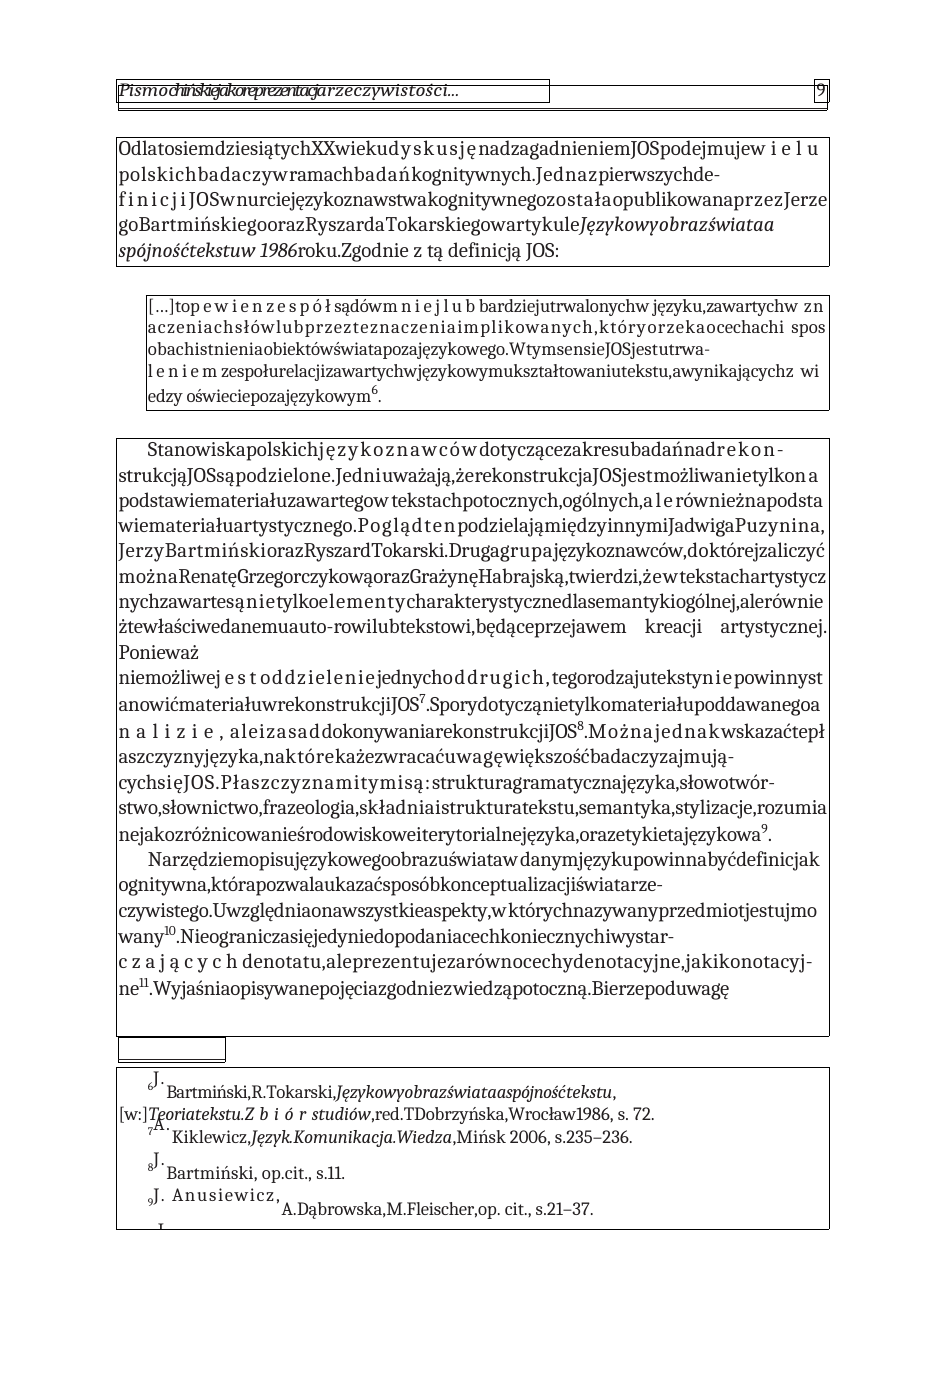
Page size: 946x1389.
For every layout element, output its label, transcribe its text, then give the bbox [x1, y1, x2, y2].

text Pismochińskiejakoreprezentacjarzeczywistości... [119, 86, 549, 101]
text Stanowiskapolskichjęzykoznawcówdotyczącezakresubadańnadrekon-strukcjąJOSsąpodzielone.Jedniuważają,żerekonstrukcjaJOSjestmożliwanietylkonapodstawiemateriałuzawartegowtekstachpotocznych,ogólnych,alerównieżnapodstawiemateriałuartystycznego.PoglądtenpodzielająmiędzyinnymiJadwigaPuzynina,JerzyBartmińskiorazRyszardTokarski.Drugagrupajęzykoznawców,doktórejzaliczyćmożnaRenatęGrzegorczykowąorazGrażynęHabrajską,twierdzi,żewtekstachartystycznychzawartesąnietylkoelementycharakterystycznedlasemantykiogólnej,alerównieżtewłaściwedanemuauto-rowilubtekstowi,będąceprzejawem kreacji artystycznej. Ponieważ niemożliwejestoddzieleniejednychoddrugich,tegorodzajutekstyniepowinnystanowićmateriałuwrekonstrukcjiJOS7.Sporydotycząnietylkomateriałupoddawanegoanalizie,aleizasaddokonywaniarekonstrukcjiJOS8.Możnajednakwskazaćtepłaszczyznyjęzyka,naktórekażezwracaćuwagęwiększośćbadaczyzajmują-cychsięJOS.Płaszczyznamitymisą:strukturagramatycznajęzyka,słowotwór-stwo,słownictwo,frazeologia,składniaistrukturatekstu,semantyka,stylizacje,rozumianejakozróżnicowanieśrodowiskoweiterytorialnejęzyka,orazetykietajęzykowa9. [118, 439, 827, 847]
text 9 [816, 80, 829, 101]
text [118, 80, 549, 85]
text 9J. Anusiewicz,A.Dąbrowska,M.Fleischer,op. cit., s.21–37. [148, 1184, 829, 1219]
text 6J.Bartmiński,R.Tokarski,Językowyobrazświataaspójnośćtekstu,[w:]Teoriatekstu.Zbiórstudiów,red.TDobrzyńska,Wrocław1986, s. 72. [118, 1068, 827, 1126]
text 7A.Kiklewicz,Język.Komunikacja.Wiedza,Mińsk 2006, s.235–236. [148, 1126, 829, 1148]
text 8J.Bartmiński, op.cit., s.11. [148, 1149, 829, 1184]
text 10J.Bartmiński,op.cit.,s.20. [148, 1220, 829, 1229]
text […]topewienzespółsądówmniejlubbardziejutrwalonychwjęzyku,zawartychwznaczeniachsłówlubprzezteznaczeniaimplikowanych,któryorzekaocechachisposobachistnieniaobiektówświatapozajęzykowego.WtymsensieJOSjestutrwa-leniemzespołurelacjizawartychwjęzykowymukształtowaniutekstu,awynikającychzwiedzy oświeciepozajęzykowym6. [148, 296, 827, 407]
text Narzędziemopisujęzykowegoobrazuświatawdanymjęzykupowinnabyćdefinicjakognitywna,którapozwalaukazaćsposóbkonceptualizacjiświatarze-czywistego.Uwzględniaonawszystkieaspekty,wktórychnazywanyprzedmiotjestujmowany10.Nieograniczasięjedyniedopodaniacechkoniecznychiwystar-czającychdenotatu,aleprezentujezarównocechydenotacyjne,jakikonotacyj-ne11.Wyjaśniaopisywanepojęciazgodniezwiedząpotoczną.Bierzepoduwagę [118, 848, 827, 1001]
text OdlatosiemdziesiątychXXwiekudyskusjęnadzagadnieniemJOSpodejmujewielupolskichbadaczywramachbadańkognitywnych.Jednazpierwszychde-finicjiJOSwnurciejęzykoznawstwakognitywnegozostałaopublikowanaprzezJerzegoBartmińskiegoorazRyszardaTokarskiegowartykuleJęzykowyobrazświataa spójnośćtekstuw 1986roku.Zgodnie z tą definicją JOS: [118, 138, 827, 262]
